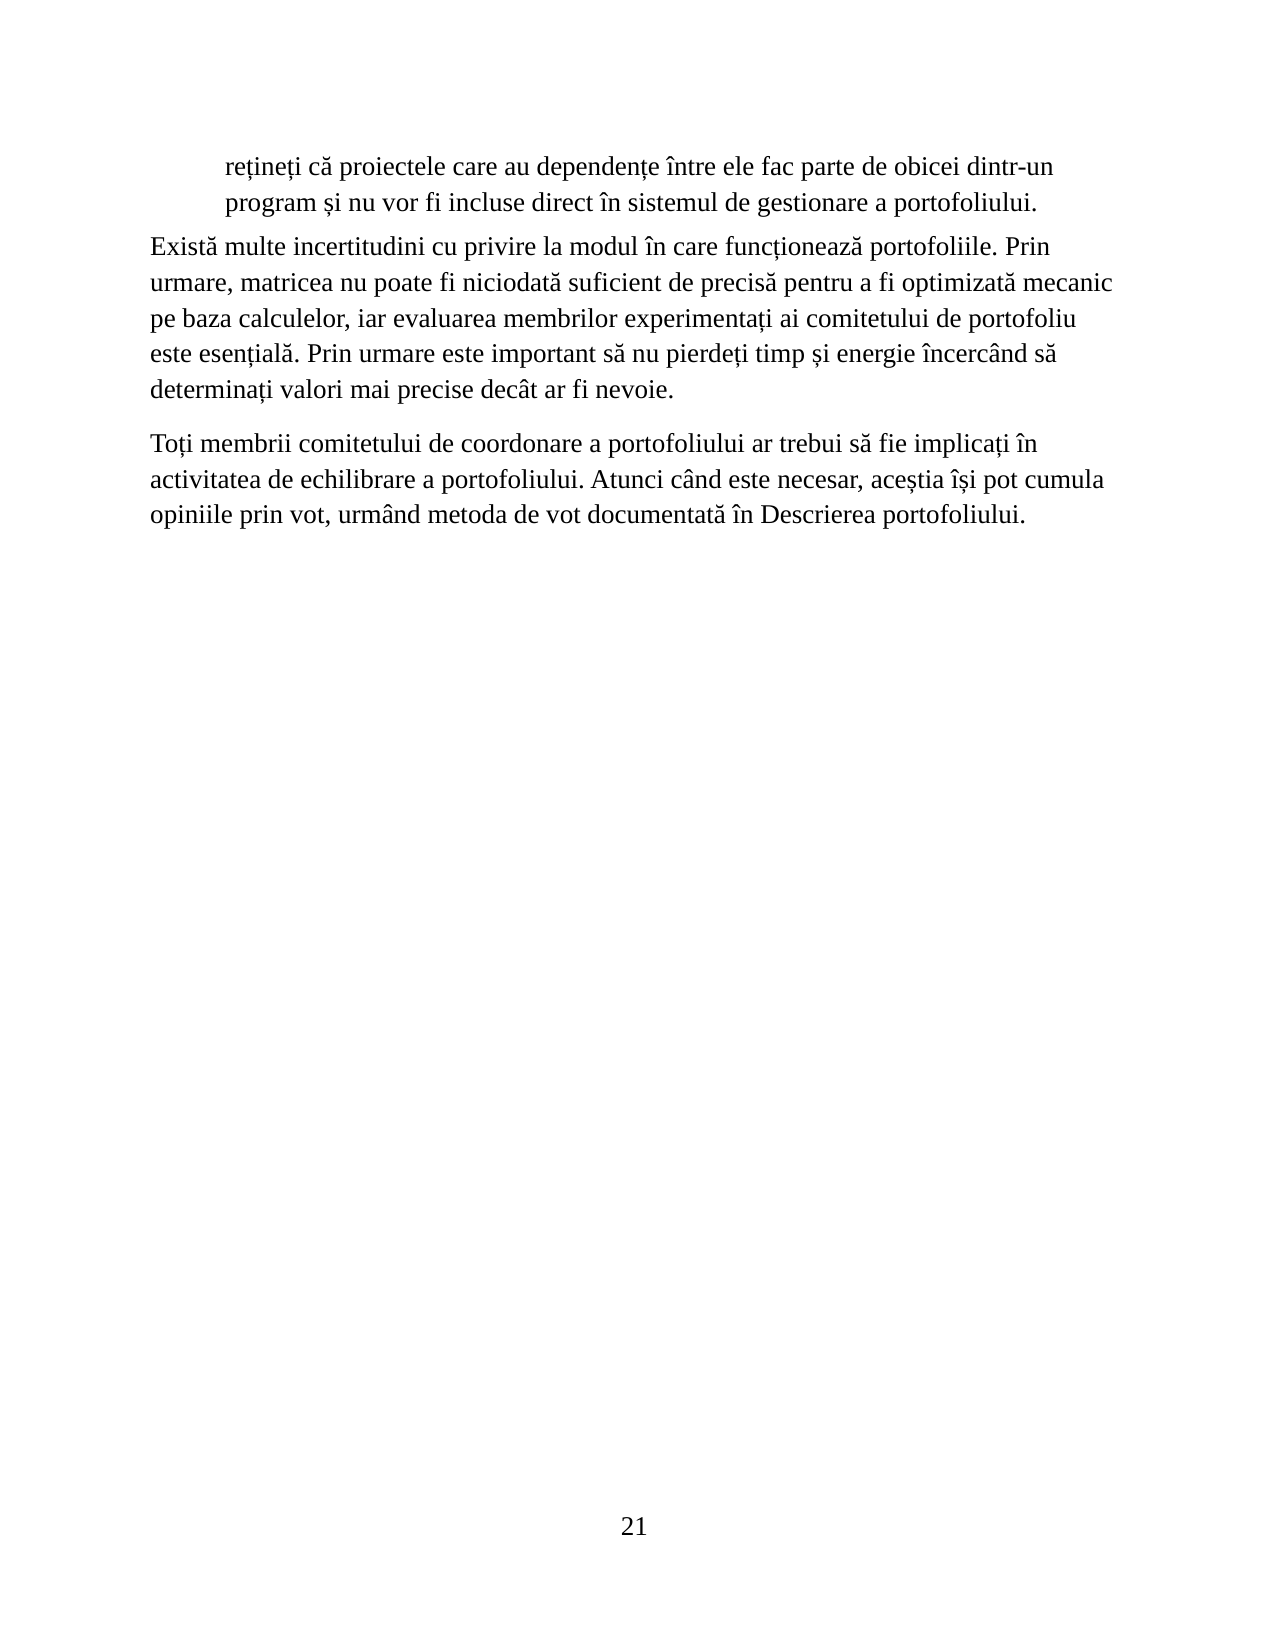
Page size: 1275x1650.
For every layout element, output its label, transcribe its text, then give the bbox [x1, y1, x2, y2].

text Există multe incertitudini cu privire la modul în care funcționează portofoliile. Prin urmare, matricea nu poate fi niciodată suficient de precisă pentru a fi optimizată mecanic pe baza calculelor, iar evaluarea membrilor experimentați ai comitetului de portofoliu este esențială. Prin urmare este important să nu pierdeți timp și energie încercând să determinați valori mai precise decât ar fi nevoie. [150, 230, 1125, 404]
text Toți membrii comitetului de coordonare a portofoliului ar trebui să fie implicați în activitatea de echilibrare a portofoliului. Atunci când este necesar, aceștia își pot cumula opiniile prin vot, urmând metoda de vot documentată în Descrierea portofoliului. [150, 427, 1125, 529]
list rețineți că proiectele care au dependențe între ele fac parte de obicei dintr-un program și nu vor fi incluse direct în sistemul de gestionare a portofoliului. [187, 150, 1125, 217]
